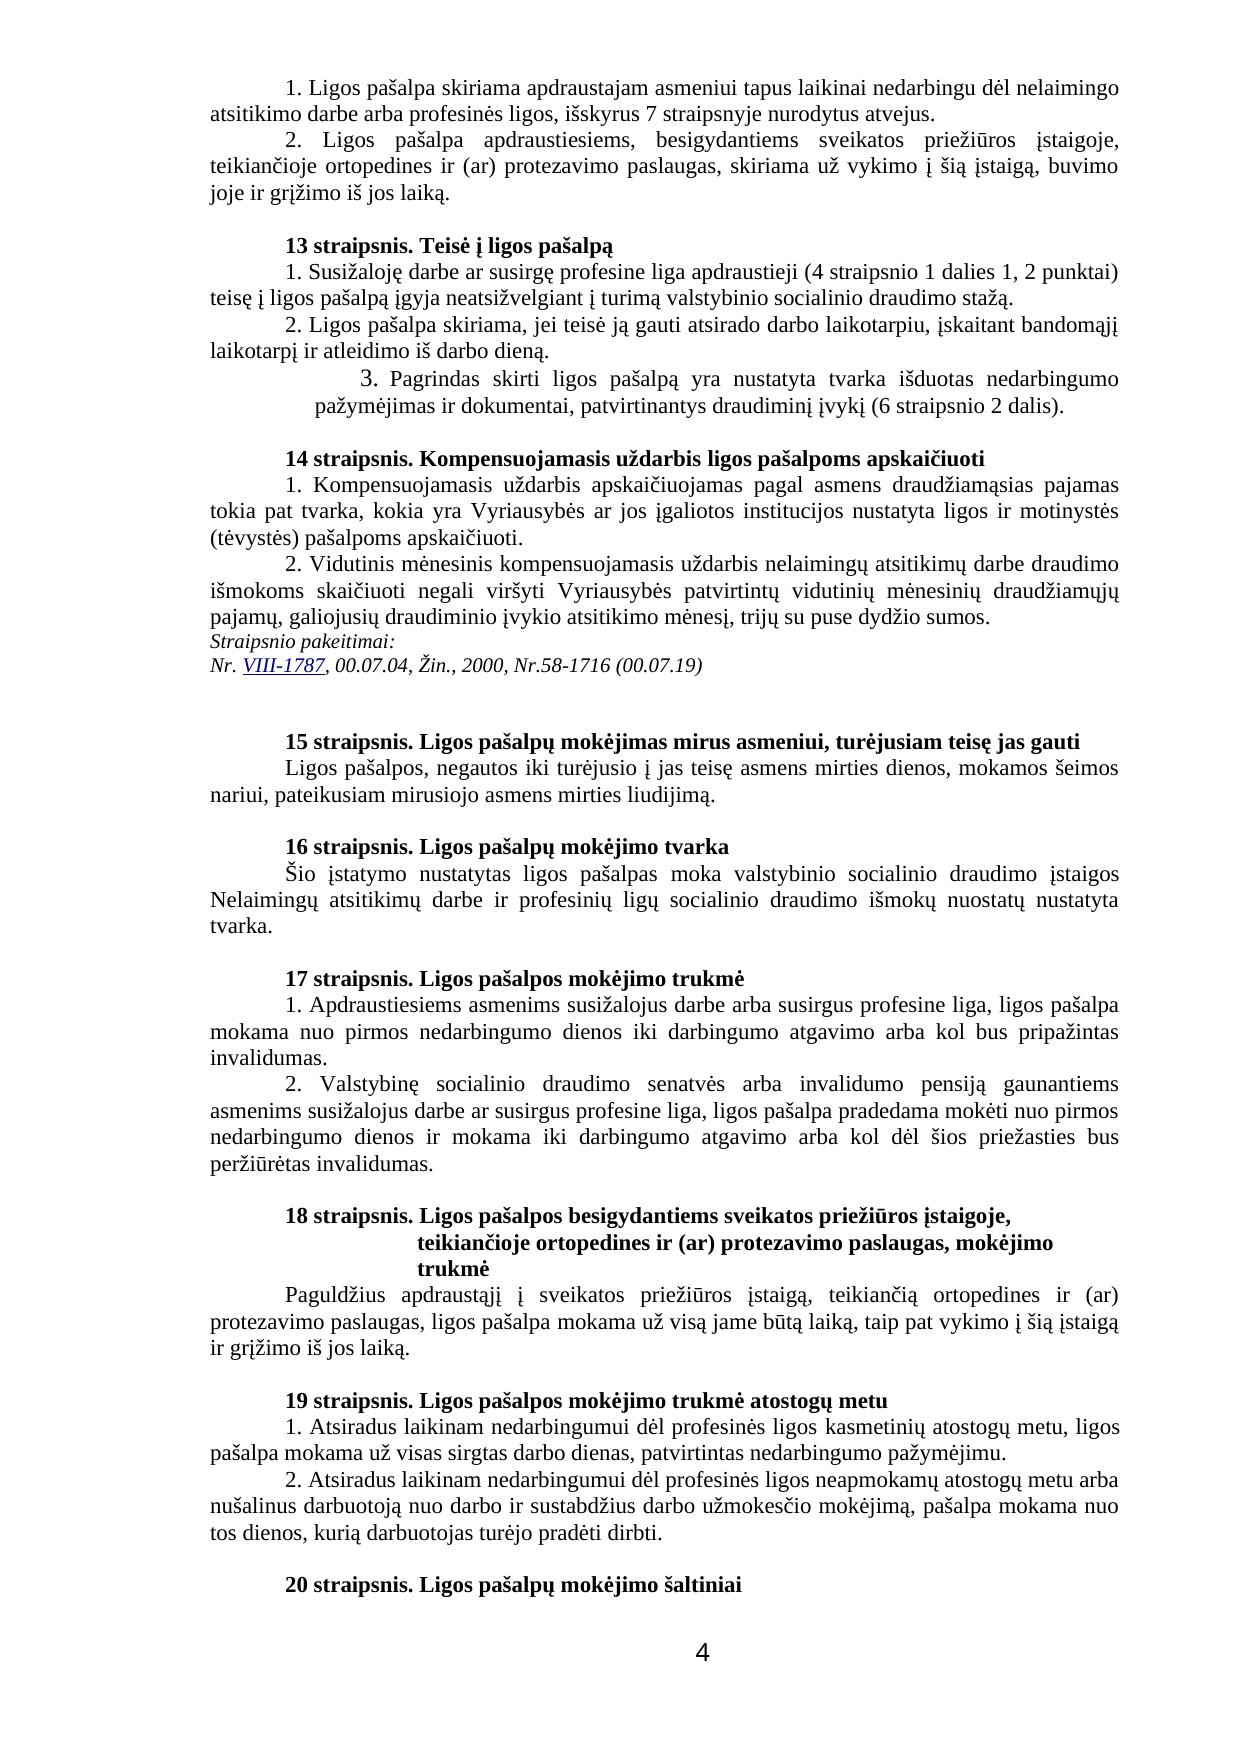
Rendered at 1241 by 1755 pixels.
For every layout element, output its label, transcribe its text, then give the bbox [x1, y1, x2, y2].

text 1. Ligos pašalpa skiriama apdraustajam asmeniui tapus laikinai nedarbingu dėl nelaimingo atsitikimo darbe arba profesinės ligos, išskyrus 7 straipsnyje nurodytus atvejus. [210, 73, 1120, 126]
text 17 straipsnis. Ligos pašalpos mokėjimo trukmė [210, 965, 1120, 991]
text 18 straipsnis. Ligos pašalpos besigydantiems sveikatos priežiūros įstaigoje, [285, 1202, 1120, 1229]
text teikiančioje ortopedines ir (ar) protezavimo paslaugas, mokėjimo [417, 1229, 1120, 1255]
text 1. Atsiradus laikinam nedarbingumui dėl profesinės ligos kasmetinių atostogų metu, ligos pašalpa mokama už visas sirgtas darbo dienas, patvirtintas nedarbingumo pažymėjimu. [210, 1413, 1120, 1466]
text 1. Apdraustiesiems asmenims susižalojus darbe arba susirgus profesine liga, ligos pašalpa mokama nuo pirmos nedarbingumo dienos iki darbingumo atgavimo arba kol bus pripažintas invalidumas. [210, 991, 1120, 1071]
text 2. Ligos pašalpa skiriama, jei teisė ją gauti atsirado darbo laikotarpiu, įskaitant bandomąjį laikotarpį ir atleidimo iš darbo dieną. [210, 311, 1120, 363]
text 20 straipsnis. Ligos pašalpų mokėjimo šaltiniai [210, 1571, 1120, 1598]
text 19 straipsnis. Ligos pašalpos mokėjimo trukmė atostogų metu [285, 1387, 1120, 1413]
text 2. Vidutinis mėnesinis kompensuojamasis uždarbis nelaimingų atsitikimų darbe draudimo išmokoms skaičiuoti negali viršyti Vyriausybės patvirtintų vidutinių mėnesinių draudžiamųjų pajamų, galiojusių draudiminio įvykio atsitikimo mėnesį, trijų su puse dydžio sumos. [210, 550, 1120, 629]
text Nr. VIII-1787, 00.07.04, Žin., 2000, Nr.58-1716 (00.07.19) [210, 653, 1120, 677]
list Pagrindas skirti ligos pašalpą yra nustatyta tvarka išduotas nedarbingumo pažymėjimas ir dokumentai, patvirtinantys draudiminį įvykį (6 straipsnio 2 dalis). [285, 363, 1120, 418]
text 2. Atsiradus laikinam nedarbingumui dėl profesinės ligos neapmokamų atostogų metu arba nušalinus darbuotoją nuo darbo ir sustabdžius darbo užmokesčio mokėjimą, pašalpa mokama nuo tos dienos, kurią darbuotojas turėjo pradėti dirbti. [210, 1466, 1120, 1545]
text Straipsnio pakeitimai: [210, 629, 1120, 653]
text Šio įstatymo nustatytas ligos pašalpas moka valstybinio socialinio draudimo įstaigos Nelaimingų atsitikimų darbe ir profesinių ligų socialinio draudimo išmokų nuostatų nustatyta tvarka. [210, 860, 1120, 939]
text 16 straipsnis. Ligos pašalpų mokėjimo tvarka [210, 833, 1120, 860]
text 13 straipsnis. Teisė į ligos pašalpą [210, 232, 1120, 258]
text Paguldžius apdraustąjį į sveikatos priežiūros įstaigą, teikiančią ortopedines ir (ar) protezavimo paslaugas, ligos pašalpa mokama už visą jame būtą laiką, taip pat vykimo į šią įstaigą ir grįžimo iš jos laiką. [210, 1281, 1120, 1360]
text 1. Kompensuojamasis uždarbis apskaičiuojamas pagal asmens draudžiamąsias pajamas tokia pat tvarka, kokia yra Vyriausybės ar jos įgaliotos institucijos nustatyta ligos ir motinystės (tėvystės) pašalpoms apskaičiuoti. [210, 471, 1120, 550]
text 14 straipsnis. Kompensuojamasis uždarbis ligos pašalpoms apskaičiuoti [210, 445, 1120, 471]
text trukmė [417, 1255, 1120, 1281]
text 1. Susižaloję darbe ar susirgę profesine liga apdraustieji (4 straipsnio 1 dalies 1, 2 punktai) teisę į ligos pašalpą įgyja neatsižvelgiant į turimą valstybinio socialinio draudimo stažą. [210, 258, 1120, 311]
text Ligos pašalpos, negautos iki turėjusio į jas teisę asmens mirties dienos, mokamos šeimos nariui, pateikusiam mirusiojo asmens mirties liudijimą. [210, 754, 1120, 807]
text 2. Ligos pašalpa apdraustiesiems, besigydantiems sveikatos priežiūros įstaigoje, teikiančioje ortopedines ir (ar) protezavimo paslaugas, skiriama už vykimo į šią įstaigą, buvimo joje ir grįžimo iš jos laiką. [210, 126, 1120, 205]
text 15 straipsnis. Ligos pašalpų mokėjimas mirus asmeniui, turėjusiam teisę jas gauti [285, 728, 1120, 754]
text 2. Valstybinę socialinio draudimo senatvės arba invalidumo pensiją gaunantiems asmenims susižalojus darbe ar susirgus profesine liga, ligos pašalpa pradedama mokėti nuo pirmos nedarbingumo dienos ir mokama iki darbingumo atgavimo arba kol dėl šios priežasties bus peržiūrėtas invalidumas. [210, 1071, 1120, 1176]
